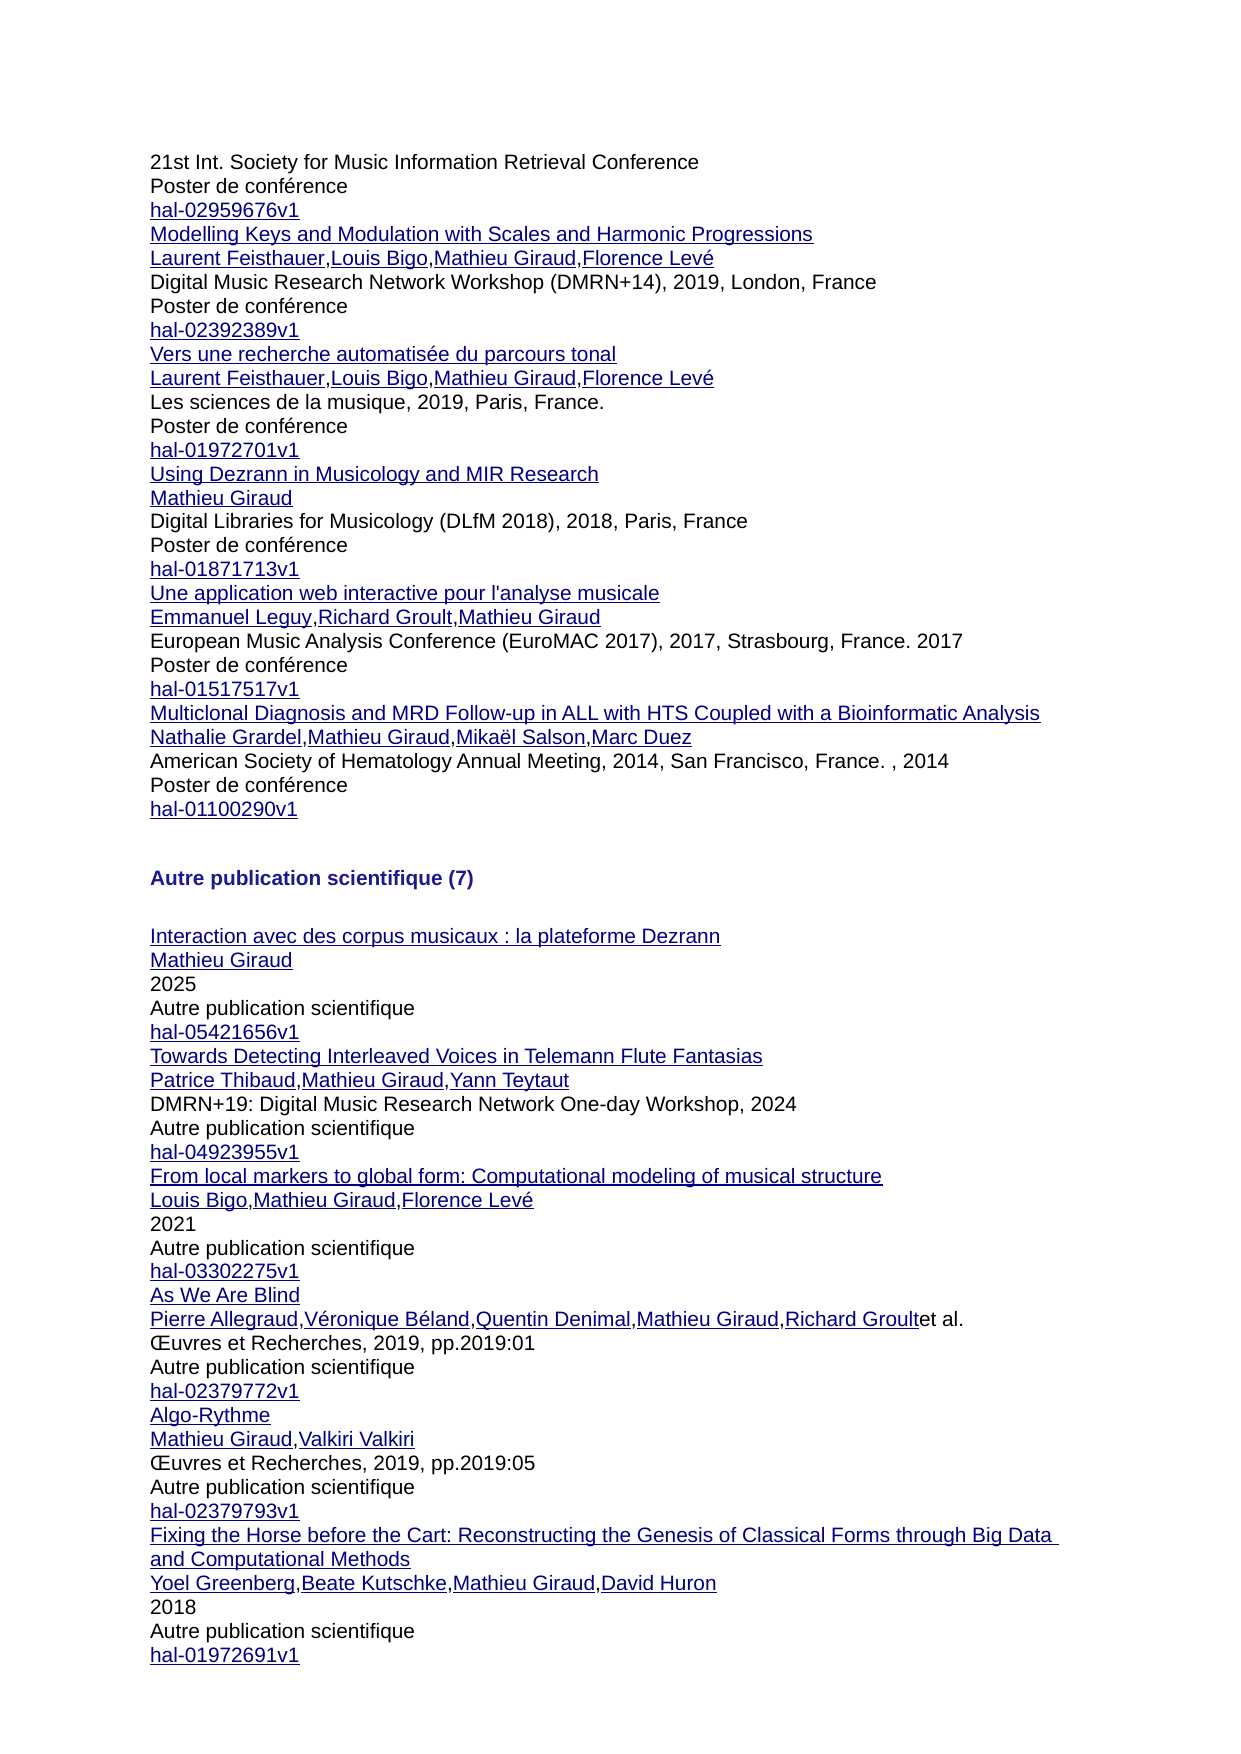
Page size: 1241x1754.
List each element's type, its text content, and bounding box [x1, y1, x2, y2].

table_cell Towards Custom Dilated Convolutions on Pitch Spaces Rony Abecidan,Mathieu Giraud,Gianluca Micchi International Society for Music Information Retrieval Conference (ISMIR 2020), Late-Breaking Demo Session, 2020, Montréal, Canada. Extended Abstracts for the Late-Breaking Demo Session of the 21st Int. Society for Music Information Retrieval Conference Poster de conférence hal-02959676v1 [150, 150, 1090, 222]
table_cell From local markers to global form: Computational modeling of musical structure Louis Bigo,Mathieu Giraud,Florence Levé 2021 Autre publication scientifique hal-03302275v1 [150, 1164, 1090, 1283]
table_header Interaction avec des corpus musicaux : la plateforme Dezrann Mathieu Giraud 2025 Autre publication scientifique hal-05421656v1 [150, 924, 1090, 1044]
table_cell As We Are Blind Pierre Allegraud,Véronique Béland,Quentin Denimal,Mathieu Giraud,Richard Groultet al. Œuvres et Recherches, 2019, pp.2019:01 Autre publication scientifique hal-02379772v1 [150, 1283, 1090, 1403]
table_cell Une application web interactive pour l'analyse musicale Emmanuel Leguy,Richard Groult,Mathieu Giraud European Music Analysis Conference (EuroMAC 2017), 2017, Strasbourg, France. 2017 Poster de conférence hal-01517517v1 [150, 581, 1090, 701]
table_cell Vers une recherche automatisée du parcours tonal Laurent Feisthauer,Louis Bigo,Mathieu Giraud,Florence Levé Les sciences de la musique, 2019, Paris, France. Poster de conférence hal-01972701v1 [150, 342, 1090, 461]
subtitle Autre publication scientifique (7) [150, 866, 1090, 889]
table_cell Using Dezrann in Musicology and MIR Research Mathieu Giraud Digital Libraries for Musicology (DLfM 2018), 2018, Paris, France Poster de conférence hal-01871713v1 [150, 461, 1090, 581]
table_cell Towards Detecting Interleaved Voices in Telemann Flute Fantasias Patrice Thibaud,Mathieu Giraud,Yann Teytaut DMRN+19: Digital Music Research Network One-day Workshop, 2024 Autre publication scientifique hal-04923955v1 [150, 1044, 1090, 1163]
table_cell Fixing the Horse before the Cart: Reconstructing the Genesis of Classical Forms through Big Data and Computational Methods Yoel Greenberg,Beate Kutschke,Mathieu Giraud,David Huron 2018 Autre publication scientifique hal-01972691v1 [150, 1523, 1090, 1667]
table_cell Multiclonal Diagnosis and MRD Follow-up in ALL with HTS Coupled with a Bioinformatic Analysis Nathalie Grardel,Mathieu Giraud,Mikaël Salson,Marc Duez American Society of Hematology Annual Meeting, 2014, San Francisco, France. , 2014 Poster de conférence hal-01100290v1 [150, 701, 1090, 821]
table_cell Modelling Keys and Modulation with Scales and Harmonic Progressions Laurent Feisthauer,Louis Bigo,Mathieu Giraud,Florence Levé Digital Music Research Network Workshop (DMRN+14), 2019, London, France Poster de conférence hal-02392389v1 [150, 222, 1090, 342]
table_cell Algo-Rythme Mathieu Giraud,Valkiri Valkiri Œuvres et Recherches, 2019, pp.2019:05 Autre publication scientifique hal-02379793v1 [150, 1403, 1090, 1523]
